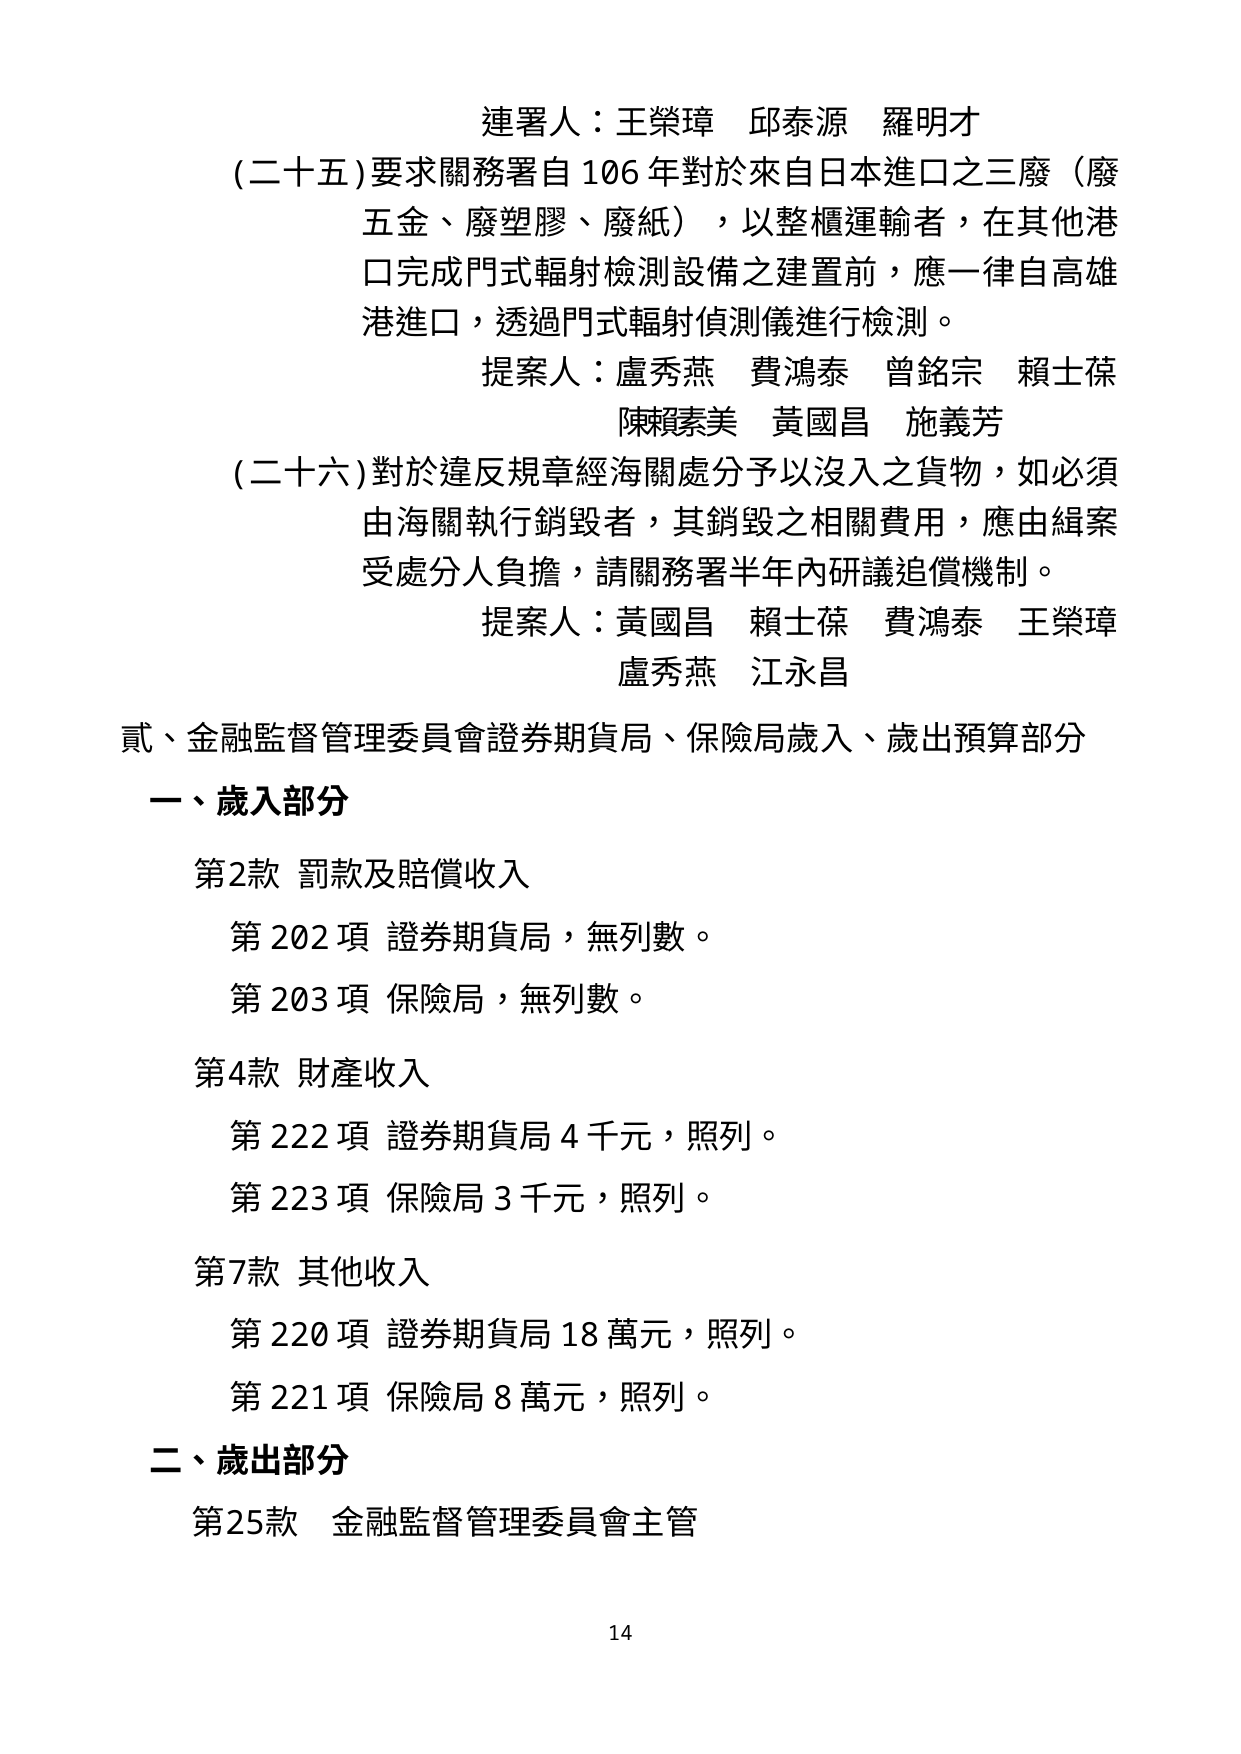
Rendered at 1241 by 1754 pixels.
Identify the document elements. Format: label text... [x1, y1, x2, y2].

text 連署人：王榮璋 邱泰源 羅明才 [482, 94, 1120, 144]
text (二十六)對於違反規章經海關處分予以沒入之貨物，如必須由海關執行銷毀者，其銷毀之相關費用，應由緝案受處分人負擔，請關務署半年內研議追償機制。 [228, 444, 1120, 594]
text 第7款 其他收入 [194, 1228, 1120, 1291]
text 第4款 財產收入 [194, 1029, 1120, 1092]
text 第202項 證券期貨局，無列數。 [229, 893, 1120, 956]
text 第25款 金融監督管理委員會主管 [191, 1478, 1120, 1541]
text (二十五)要求關務署自106年對於來自日本進口之三廢（廢五金、廢塑膠、廢紙），以整櫃運輸者，在其他港口完成門式輻射檢測設備之建置前，應一律自高雄港進口，透過門式輻射偵測儀進行檢測。 [228, 144, 1120, 344]
text 提案人：盧秀燕 費鴻泰 曾銘宗 賴士葆 陳賴素美 黃國昌 施義芳 [482, 344, 1120, 444]
text 第223項 保險局3千元，照列。 [229, 1154, 1120, 1217]
text 第203項 保險局，無列數。 [229, 956, 1120, 1018]
text 第221項 保險局8萬元，照列。 [229, 1353, 1120, 1416]
text 一、歲入部分 [120, 757, 1120, 819]
text 提案人：黃國昌 賴士葆 費鴻泰 王榮璋 盧秀燕 江永昌 [482, 594, 1120, 694]
text 二、歲出部分 [120, 1416, 1120, 1478]
text 第2款 罰款及賠償收入 [194, 831, 1120, 893]
text 第222項 證券期貨局4千元，照列。 [229, 1092, 1120, 1154]
text 第220項 證券期貨局18萬元，照列。 [229, 1291, 1120, 1353]
text 貳、金融監督管理委員會證券期貨局、保險局歲入、歲出預算部分 [120, 694, 1120, 757]
